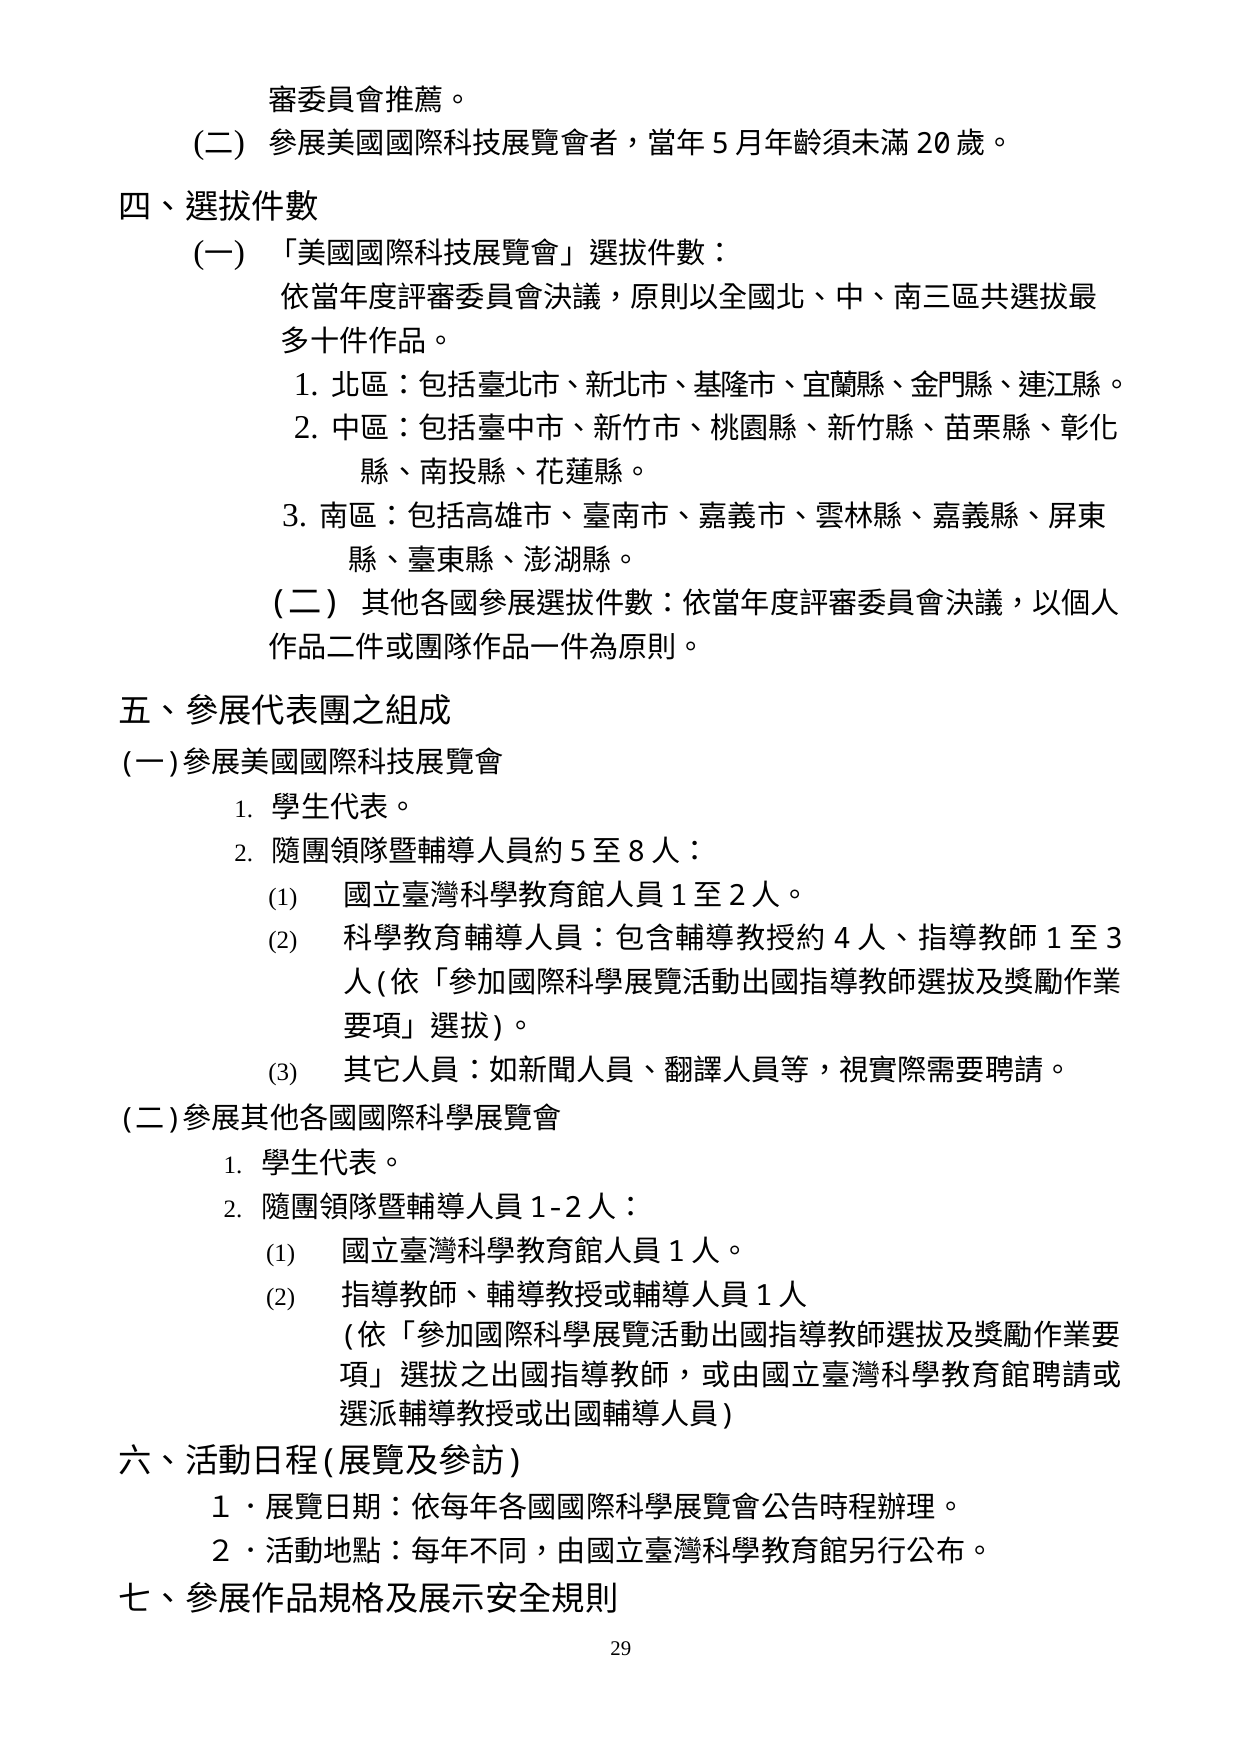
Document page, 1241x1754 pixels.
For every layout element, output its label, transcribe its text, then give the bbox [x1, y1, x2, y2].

list 指導教師、輔導教授或輔導人員1人 [266, 1270, 1123, 1314]
list 隨團領隊暨輔導人員1-2人： [223, 1182, 1123, 1226]
text 四、選拔件數 [118, 179, 1123, 229]
text 五、參展代表團之組成 [118, 682, 1123, 732]
list 國立臺灣科學教育館人員1至2人。 [268, 870, 1123, 914]
text (二)參展其他各國國際科學展覽會 [118, 1089, 1123, 1139]
list 隨團領隊暨輔導人員約5至8人： [234, 826, 1123, 870]
list 學生代表。 [223, 1139, 1123, 1182]
text 七、參展作品規格及展示安全規則 [118, 1570, 1123, 1620]
list 其它人員：如新聞人員、翻譯人員等，視實際需要聘請。 [268, 1045, 1123, 1089]
list 審委員會推薦。 [193, 75, 1123, 119]
list 北區：包括臺北市、新北市、基隆市、宜蘭縣、金門縣、連江縣。 [293, 360, 1123, 404]
list 科學教育輔導人員：包含輔導教授約4人、指導教師1至3人(依「參加國際科學展覽活動出國指導教師選拔及獎勵作業要項」選拔)。 [268, 914, 1123, 1045]
list 參展美國國際科技展覽會者，當年5月年齡須未滿20歲。 [193, 119, 1123, 162]
text 六、活動日程(展覽及參訪) [118, 1432, 1123, 1482]
list 中區：包括臺中市、新竹市、桃園縣、新竹縣、苗栗縣、彰化縣、南投縣、花蓮縣。 [293, 404, 1123, 491]
text (一)參展美國國際科技展覽會 [118, 732, 1123, 782]
list 國立臺灣科學教育館人員1人。 [266, 1226, 1123, 1270]
text 依當年度評審委員會決議，原則以全國北、中、南三區共選拔最多十件作品。 [281, 272, 1123, 360]
text (依「參加國際科學展覽活動出國指導教師選拔及獎勵作業要項」選拔之出國指導教師，或由國立臺灣科學教育館聘請或選派輔導教授或出國輔導人員) [339, 1314, 1123, 1432]
list 南區：包括高雄市、臺南市、嘉義市、雲林縣、嘉義縣、屏東縣、臺東縣、澎湖縣。 [282, 491, 1123, 579]
list 「美國國際科技展覽會」選拔件數： [193, 229, 1123, 272]
text ２．活動地點：每年不同，由國立臺灣科學教育館另行公布。 [207, 1526, 1123, 1570]
text １．展覽日期：依每年各國國際科學展覽會公告時程辦理。 [207, 1482, 1123, 1526]
list (二) 其他各國參展選拔件數：依當年度評審委員會決議，以個人作品二件或團隊作品一件為原則。 [104, 579, 1123, 666]
list 學生代表。 [234, 782, 1123, 826]
